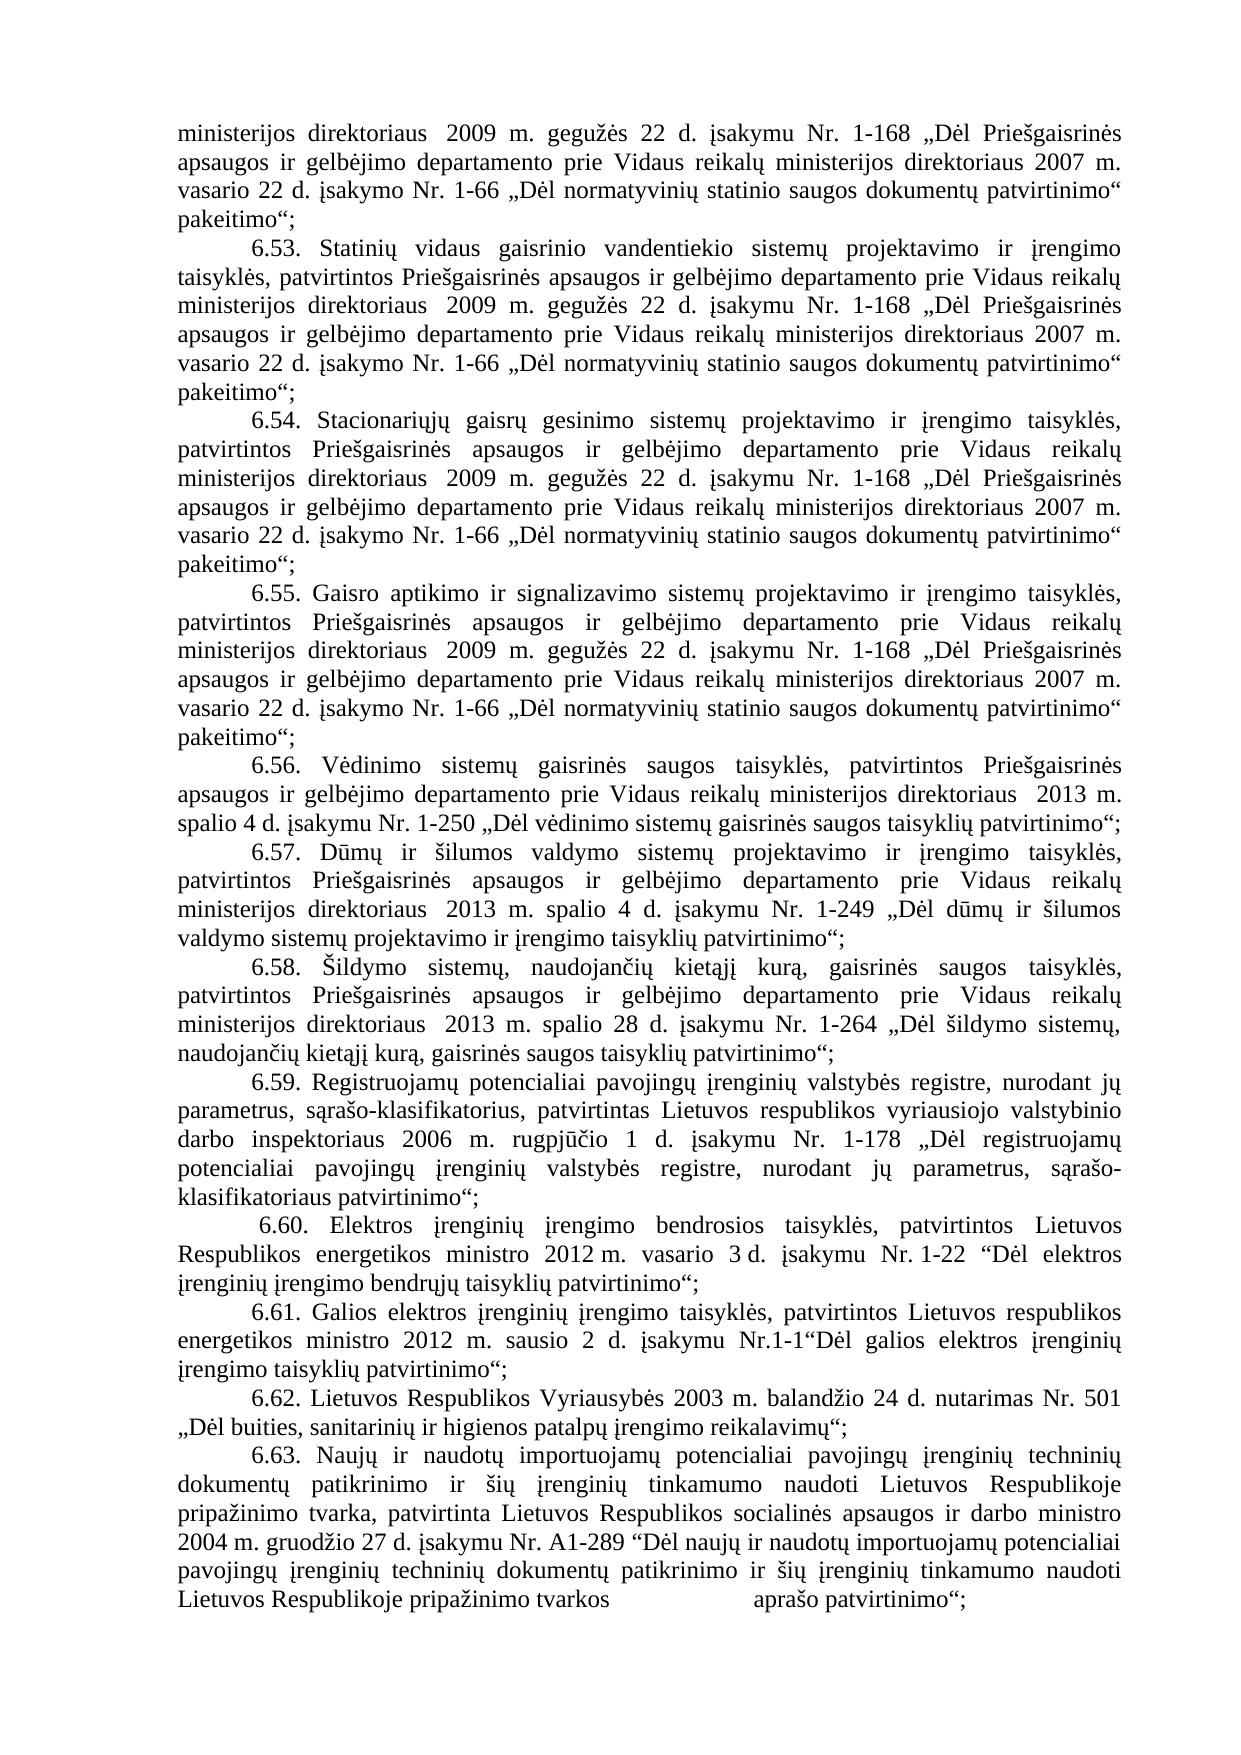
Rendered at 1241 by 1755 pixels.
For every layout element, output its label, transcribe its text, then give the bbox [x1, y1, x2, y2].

text ministerijos direktoriaus 2009 m. gegužės 22 d. įsakymu Nr. 1-168 „Dėl Priešgaisrinės apsaugos ir gelbėjimo departamento prie Vidaus reikalų ministerijos direktoriaus 2007 m. vasario 22 d. įsakymo Nr. 1-66 „Dėl normatyvinių statinio saugos dokumentų patvirtinimo“ pakeitimo“; [177, 118, 1122, 233]
text 6.59. Registruojamų potencialiai pavojingų įrenginių valstybės registre, nurodant jų parametrus, sąrašo-klasifikatorius, patvirtintas Lietuvos respublikos vyriausiojo valstybinio darbo inspektoriaus 2006 m. rugpjūčio 1 d. įsakymu Nr. 1-178 „Dėl registruojamų potencialiai pavojingų įrenginių valstybės registre, nurodant jų parametrus, sąrašo-klasifikatoriaus patvirtinimo“; [177, 1067, 1122, 1211]
text 6.63. Naujų ir naudotų importuojamų potencialiai pavojingų įrenginių techninių dokumentų patikrinimo ir šių įrenginių tinkamumo naudoti Lietuvos Respublikoje pripažinimo tvarka, patvirtinta Lietuvos Respublikos socialinės apsaugos ir darbo ministro 2004 m. gruodžio 27 d. įsakymu Nr. A1-289 “Dėl naujų ir naudotų importuojamų potencialiai pavojingų įrenginių techninių dokumentų patikrinimo ir šių įrenginių tinkamumo naudoti Lietuvos Respublikoje pripažinimo tvarkos aprašo patvirtinimo“; [177, 1441, 1122, 1613]
text 6.62. Lietuvos Respublikos Vyriausybės 2003 m. balandžio 24 d. nutarimas Nr. 501 „Dėl buities, sanitarinių ir higienos patalpų įrengimo reikalavimų“; [177, 1383, 1122, 1441]
text 6.58. Šildymo sistemų, naudojančių kietąjį kurą, gaisrinės saugos taisyklės, patvirtintos Priešgaisrinės apsaugos ir gelbėjimo departamento prie Vidaus reikalų ministerijos direktoriaus 2013 m. spalio 28 d. įsakymu Nr. 1-264 „Dėl šildymo sistemų, naudojančių kietąjį kurą, gaisrinės saugos taisyklių patvirtinimo“; [177, 952, 1122, 1067]
text 6.56. Vėdinimo sistemų gaisrinės saugos taisyklės, patvirtintos Priešgaisrinės apsaugos ir gelbėjimo departamento prie Vidaus reikalų ministerijos direktoriaus 2013 m. spalio 4 d. įsakymu Nr. 1-250 „Dėl vėdinimo sistemų gaisrinės saugos taisyklių patvirtinimo“; [177, 751, 1122, 837]
text 6.54. Stacionariųjų gaisrų gesinimo sistemų projektavimo ir įrengimo taisyklės, patvirtintos Priešgaisrinės apsaugos ir gelbėjimo departamento prie Vidaus reikalų ministerijos direktoriaus 2009 m. gegužės 22 d. įsakymu Nr. 1-168 „Dėl Priešgaisrinės apsaugos ir gelbėjimo departamento prie Vidaus reikalų ministerijos direktoriaus 2007 m. vasario 22 d. įsakymo Nr. 1-66 „Dėl normatyvinių statinio saugos dokumentų patvirtinimo“ pakeitimo“; [177, 406, 1122, 578]
text 6.60. Elektros įrenginių įrengimo bendrosios taisyklės, patvirtintos Lietuvos Respublikos energetikos ministro 2012 m. vasario 3 d. įsakymu Nr. 1-22 “Dėl elektros įrenginių įrengimo bendrųjų taisyklių patvirtinimo“; [177, 1211, 1122, 1297]
text 6.55. Gaisro aptikimo ir signalizavimo sistemų projektavimo ir įrengimo taisyklės, patvirtintos Priešgaisrinės apsaugos ir gelbėjimo departamento prie Vidaus reikalų ministerijos direktoriaus 2009 m. gegužės 22 d. įsakymu Nr. 1-168 „Dėl Priešgaisrinės apsaugos ir gelbėjimo departamento prie Vidaus reikalų ministerijos direktoriaus 2007 m. vasario 22 d. įsakymo Nr. 1-66 „Dėl normatyvinių statinio saugos dokumentų patvirtinimo“ pakeitimo“; [177, 578, 1122, 751]
text 6.53. Statinių vidaus gaisrinio vandentiekio sistemų projektavimo ir įrengimo taisyklės, patvirtintos Priešgaisrinės apsaugos ir gelbėjimo departamento prie Vidaus reikalų ministerijos direktoriaus 2009 m. gegužės 22 d. įsakymu Nr. 1-168 „Dėl Priešgaisrinės apsaugos ir gelbėjimo departamento prie Vidaus reikalų ministerijos direktoriaus 2007 m. vasario 22 d. įsakymo Nr. 1-66 „Dėl normatyvinių statinio saugos dokumentų patvirtinimo“ pakeitimo“; [177, 233, 1122, 406]
text 6.61. Galios elektros įrenginių įrengimo taisyklės, patvirtintos Lietuvos respublikos energetikos ministro 2012 m. sausio 2 d. įsakymu Nr.1-1“Dėl galios elektros įrenginių įrengimo taisyklių patvirtinimo“; [177, 1297, 1122, 1383]
text 6.57. Dūmų ir šilumos valdymo sistemų projektavimo ir įrengimo taisyklės, patvirtintos Priešgaisrinės apsaugos ir gelbėjimo departamento prie Vidaus reikalų ministerijos direktoriaus 2013 m. spalio 4 d. įsakymu Nr. 1-249 „Dėl dūmų ir šilumos valdymo sistemų projektavimo ir įrengimo taisyklių patvirtinimo“; [177, 837, 1122, 952]
